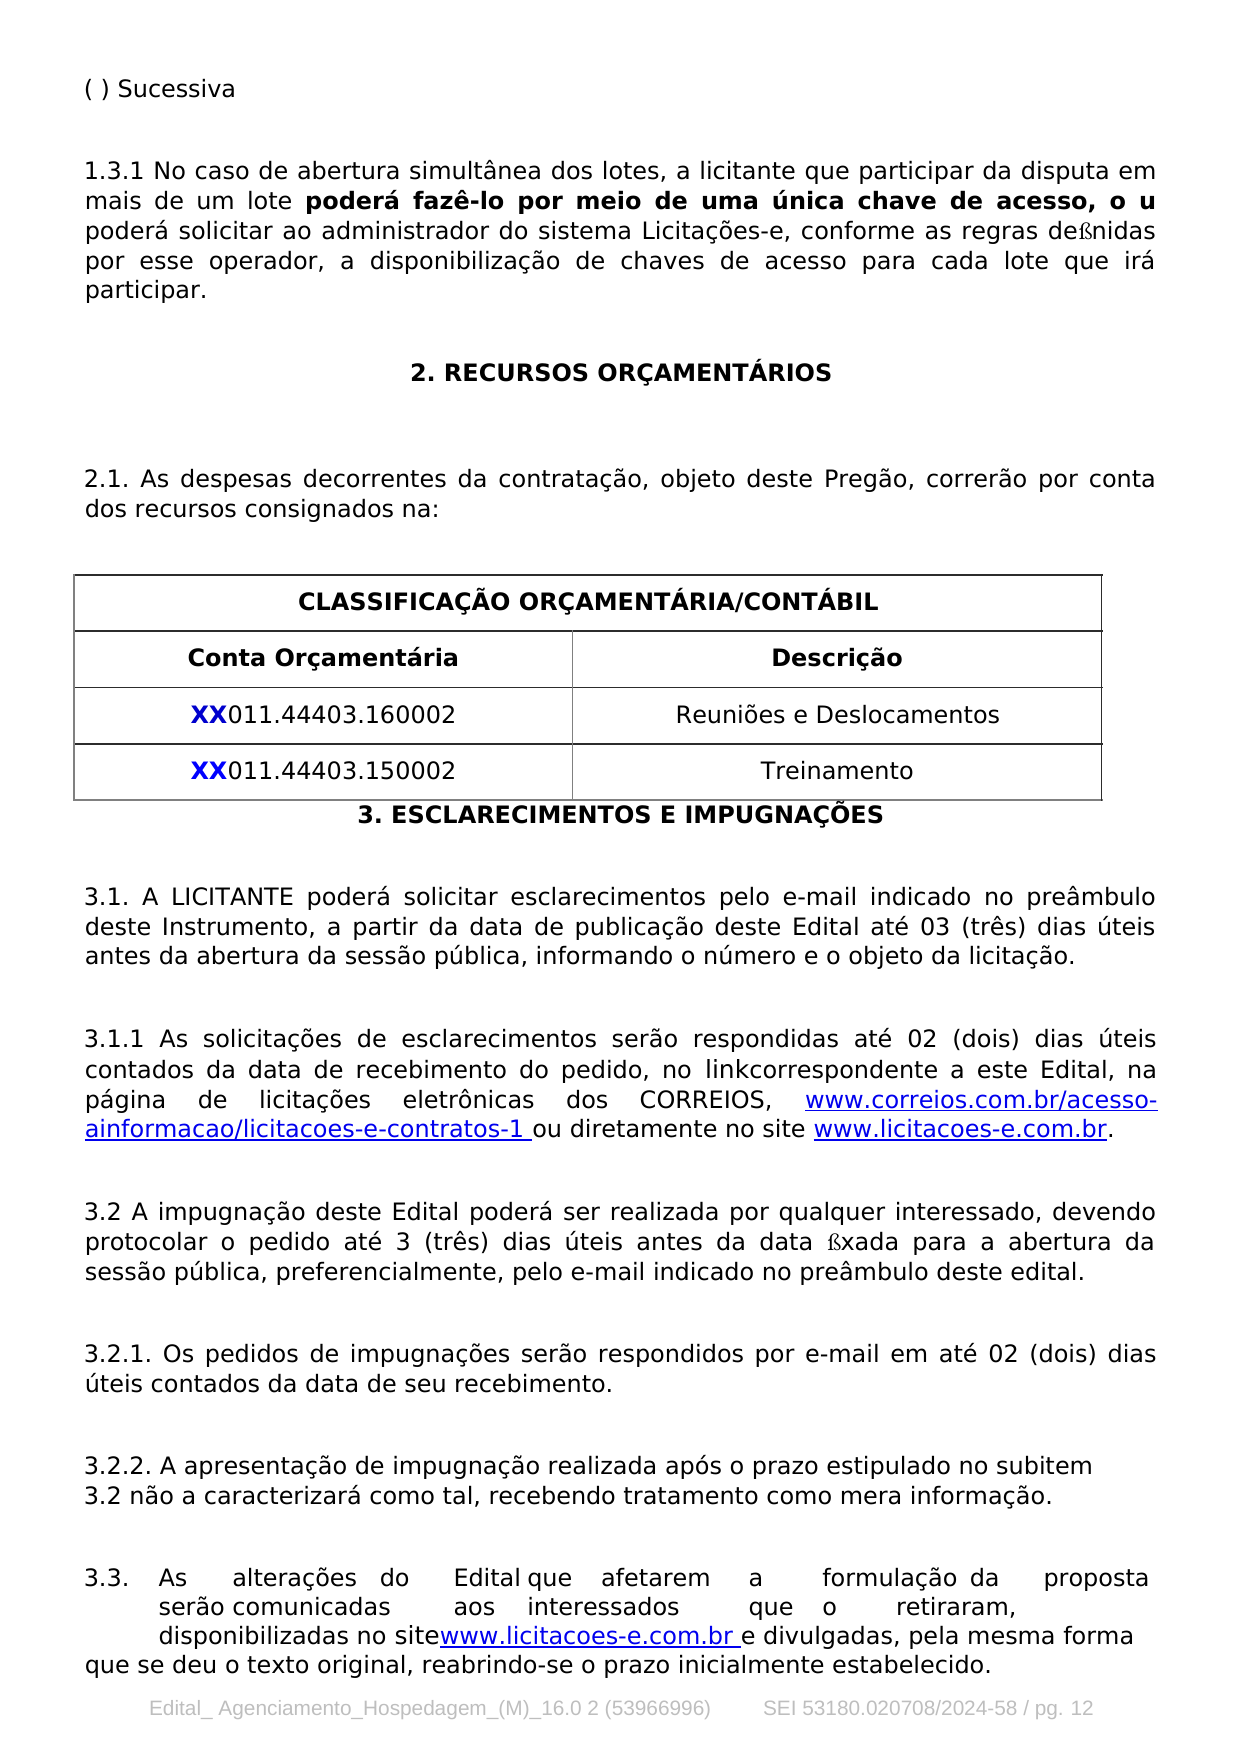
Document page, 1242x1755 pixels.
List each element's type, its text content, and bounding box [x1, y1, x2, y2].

subtitle 2. RECURSOS ORÇAMENTÁRIOS [91, 359, 1151, 387]
table_cell XX011.44403.160002 [75, 688, 572, 743]
text 2.1. As despesas decorrentes da contratação, objeto deste Pregão, correrão por conta dos recursos consignados na: [83, 466, 1158, 523]
text 1.3.1 No caso de abertura simultânea dos lotes, a licitante que participar da disputa em mais de um lote poderá fazê-lo por meio de uma única chave de acesso, o u poderá solicitar ao administrador do sistema Licitações-e, conforme as regras denidas por esse operador, a disponibilização de chaves de acesso para cada lote que irá participar. [83, 157, 1158, 304]
table_cell Reuniões e Deslocamentos [573, 688, 1101, 743]
table_cell Treinamento [573, 745, 1101, 799]
text 3.1.1 As solicitações de esclarecimentos serão respondidas até 02 (dois) dias úteis contados da data de recebimento do pedido, no linkcorrespondente a este Edital, na página de licitações eletrônicas dos CORREIOS, www.correios.com.br/acesso-ainformacao/licitacoes-e-contratos-1 ou diretamente no site www.licitacoes-e.com.br. [83, 1025, 1158, 1143]
subtitle 3. ESCLARECIMENTOS E IMPUGNAÇÕES [91, 801, 1150, 829]
text ( ) Sucessiva [83, 75, 1158, 103]
text 3.2.1. Os pedidos de impugnações serão respondidos por e-mail em até 02 (dois) dias úteis contados da data de seu recebimento. [83, 1340, 1158, 1398]
text 3.3. As alterações do Edital que afetarem a formulação da proposta serão comunicadas aos interessados que o retiraram, disponibilizadas no sitewww.licitacoes-e.com.br e divulgadas, pela mesma forma que se deu o texto original, reabrindo-se o prazo inicialmente estabelecido. [83, 1564, 1160, 1679]
table_header CLASSIFICAÇÃO ORÇAMENTÁRIA/CONTÁBIL [75, 576, 1101, 630]
text 3.2.2. A apresentação de impugnação realizada após o prazo estipulado no subitem [83, 1452, 1158, 1480]
text 3.2 A impugnação deste Edital poderá ser realizada por qualquer interessado, devendo protocolar o pedido até 3 (três) dias úteis antes da data xada para a abertura da sessão pública, preferencialmente, pelo e-mail indicado no preâmbulo deste edital. [83, 1198, 1158, 1286]
text 3.1. A LICITANTE poderá solicitar esclarecimentos pelo e-mail indicado no preâmbulo deste Instrumento, a partir da data de publicação deste Edital até 03 (três) dias úteis antes da abertura da sessão pública, informando o número e o objeto da licitação. [83, 883, 1158, 970]
text 3.2 não a caracterizará como tal, recebendo tratamento como mera informação. [83, 1482, 1158, 1510]
table_cell XX011.44403.150002 [75, 745, 572, 799]
table_cell Conta Orçamentária [75, 632, 572, 687]
table_cell Descrição [573, 632, 1101, 687]
